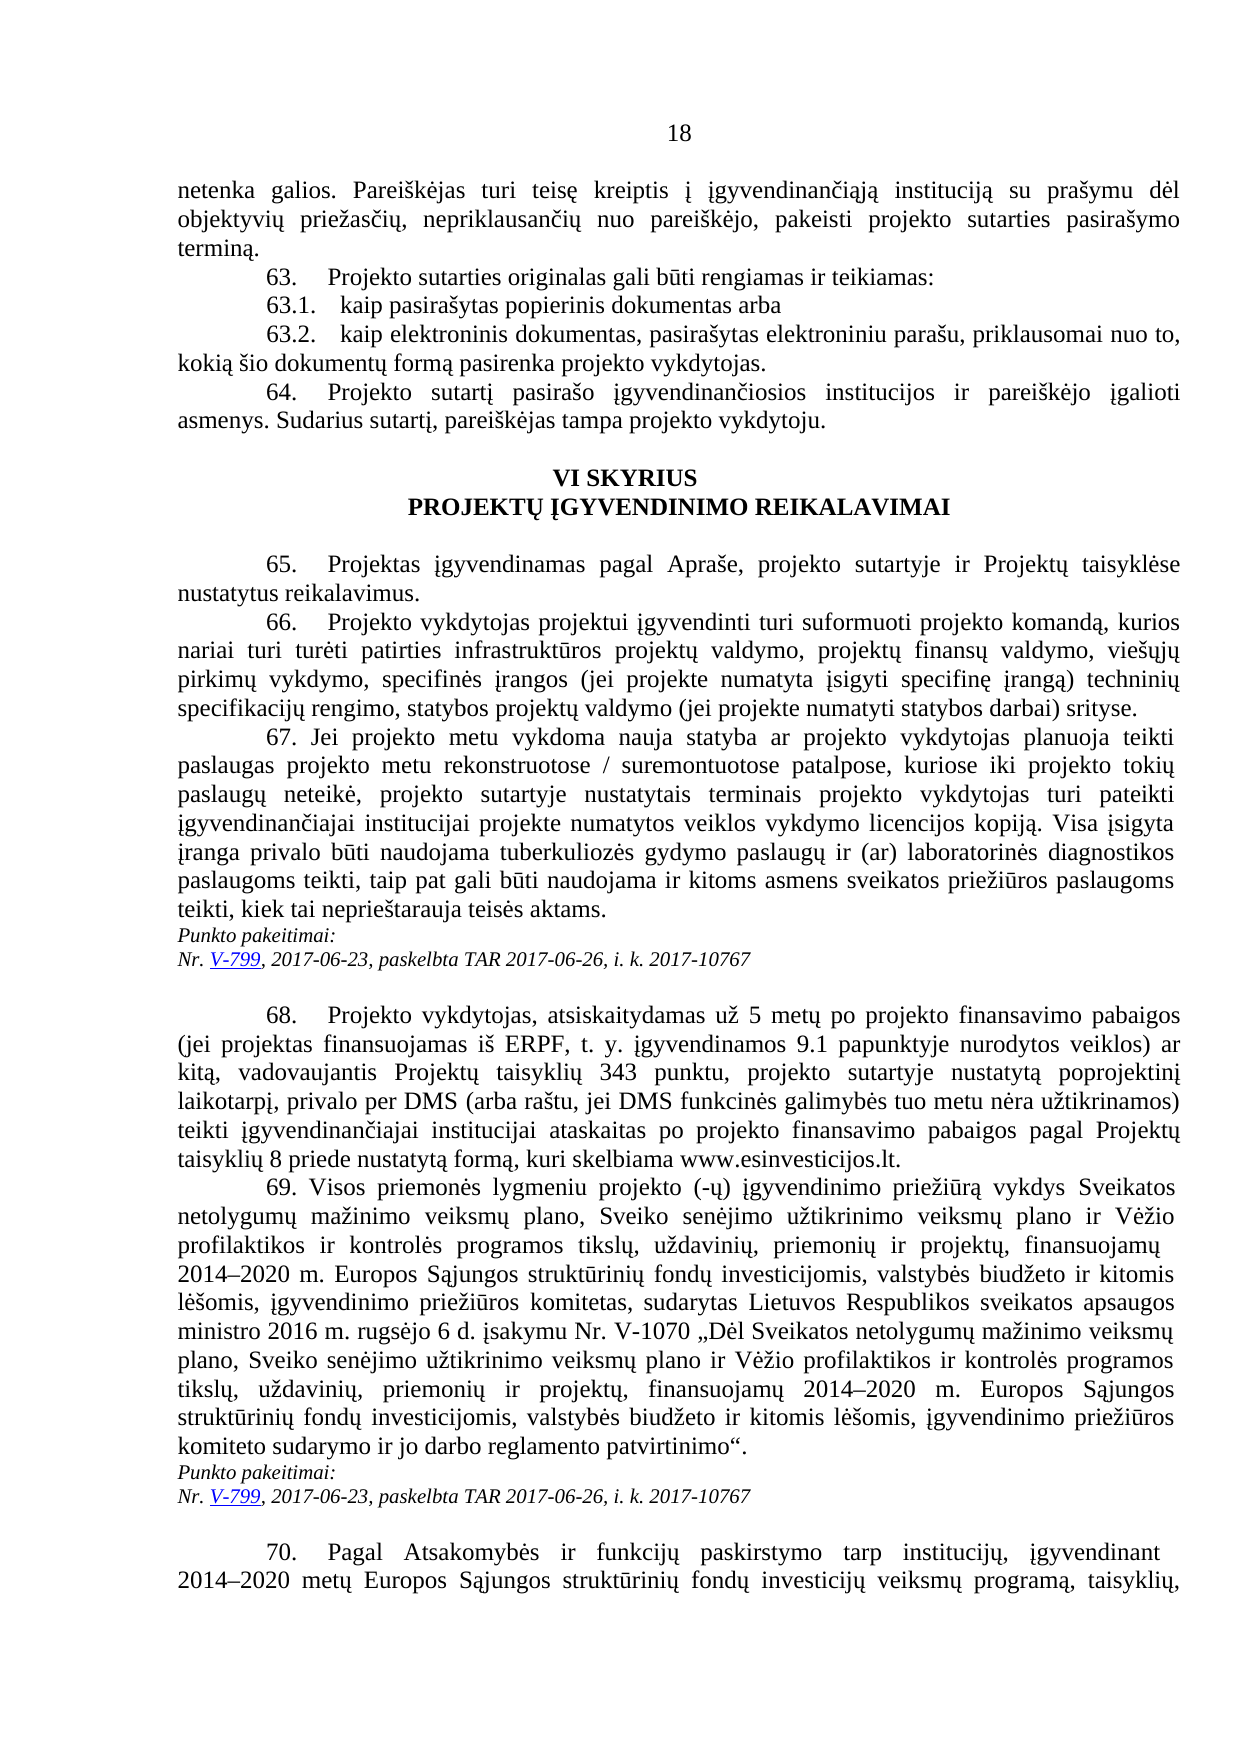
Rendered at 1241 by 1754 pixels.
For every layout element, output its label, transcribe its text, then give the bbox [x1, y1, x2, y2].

text 68. Projekto vykdytojas, atsiskaitydamas už 5 metų po projekto finansavimo pabaigos (jei projektas finansuojamas iš ERPF, t. y. įgyvendinamos 9.1 papunktyje nurodytos veiklos) ar kitą, vadovaujantis Projektų taisyklių 343 punktu, projekto sutartyje nustatytą poprojektinį laikotarpį, privalo per DMS (arba raštu, jei DMS funkcinės galimybės tuo metu nėra užtikrinamos) teikti įgyvendinančiajai institucijai ataskaitas po projekto finansavimo pabaigos pagal Projektų taisyklių 8 priede nustatytą formą, kuri skelbiama www.esinvesticijos.lt. [177, 1000, 1181, 1172]
text Punkto pakeitimai: [177, 1460, 1181, 1484]
text Nr. V-799, 2017-06-23, paskelbta TAR 2017-06-26, i. k. 2017-10767 [177, 947, 1181, 971]
text 70. Pagal Atsakomybės ir funkcijų paskirstymo tarp institucijų, įgyvendinant 2014–2020 metų Europos Sąjungos struktūrinių fondų investicijų veiksmų programą, taisyklių, [177, 1537, 1181, 1594]
text 69. Visos priemonės lygmeniu projekto (-ų) įgyvendinimo priežiūrą vykdys Sveikatos netolygumų mažinimo veiksmų plano, Sveiko senėjimo užtikrinimo veiksmų plano ir Vėžio profilaktikos ir kontrolės programos tikslų, uždavinių, priemonių ir projektų, finansuojamų 2014–2020 m. Europos Sąjungos struktūrinių fondų investicijomis, valstybės biudžeto ir kitomis lėšomis, įgyvendinimo priežiūros komitetas, sudarytas Lietuvos Respublikos sveikatos apsaugos ministro 2016 m. rugsėjo 6 d. įsakymu Nr. V-1070 „Dėl Sveikatos netolygumų mažinimo veiksmų plano, Sveiko senėjimo užtikrinimo veiksmų plano ir Vėžio profilaktikos ir kontrolės programos tikslų, uždavinių, priemonių ir projektų, finansuojamų 2014–2020 m. Europos Sąjungos struktūrinių fondų investicijomis, valstybės biudžeto ir kitomis lėšomis, įgyvendinimo priežiūros komiteto sudarymo ir jo darbo reglamento patvirtinimo“. [177, 1172, 1175, 1460]
text Punkto pakeitimai: [177, 923, 1181, 947]
text Nr. V-799, 2017-06-23, paskelbta TAR 2017-06-26, i. k. 2017-10767 [177, 1484, 1181, 1508]
text 63. Projekto sutarties originalas gali būti rengiamas ir teikiamas: [177, 262, 1181, 291]
text 64. Projekto sutartį pasirašo įgyvendinančiosios institucijos ir pareiškėjo įgalioti asmenys. Sudarius sutartį, pareiškėjas tampa projekto vykdytoju. [177, 377, 1181, 434]
text netenka galios. Pareiškėjas turi teisę kreiptis į įgyvendinančiąją instituciją su prašymu dėl objektyvių priežasčių, nepriklausančių nuo pareiškėjo, pakeisti projekto sutarties pasirašymo terminą. [177, 176, 1181, 262]
text 66. Projekto vykdytojas projektui įgyvendinti turi suformuoti projekto komandą, kurios nariai turi turėti patirties infrastruktūros projektų valdymo, projektų finansų valdymo, viešųjų pirkimų vykdymo, specifinės įrangos (jei projekte numatyta įsigyti specifinę įrangą) techninių specifikacijų rengimo, statybos projektų valdymo (jei projekte numatyti statybos darbai) srityse. [177, 607, 1181, 722]
text 65. Projektas įgyvendinamas pagal Apraše, projekto sutartyje ir Projektų taisyklėse nustatytus reikalavimus. [177, 549, 1181, 607]
text VI SKYRIUS [477, 463, 1181, 492]
text 67. Jei projekto metu vykdoma nauja statyba ar projekto vykdytojas planuoja teikti paslaugas projekto metu rekonstruotose / suremontuotose patalpose, kuriose iki projekto tokių paslaugų neteikė, projekto sutartyje nustatytais terminais projekto vykdytojas turi pateikti įgyvendinančiajai institucijai projekte numatytos veiklos vykdymo licencijos kopiją. Visa įsigyta įranga privalo būti naudojama tuberkuliozės gydymo paslaugų ir (ar) laboratorinės diagnostikos paslaugoms teikti, taip pat gali būti naudojama ir kitoms asmens sveikatos priežiūros paslaugoms teikti, kiek tai neprieštarauja teisės aktams. [177, 722, 1175, 923]
text 63.2. kaip elektroninis dokumentas, pasirašytas elektroniniu parašu, priklausomai nuo to, kokią šio dokumentų formą pasirenka projekto vykdytojas. [177, 319, 1181, 377]
text 63.1. kaip pasirašytas popierinis dokumentas arba [177, 291, 1181, 319]
text PROJEKTŲ ĮGYVENDINIMO REIKALAVIMAI [177, 492, 1181, 521]
